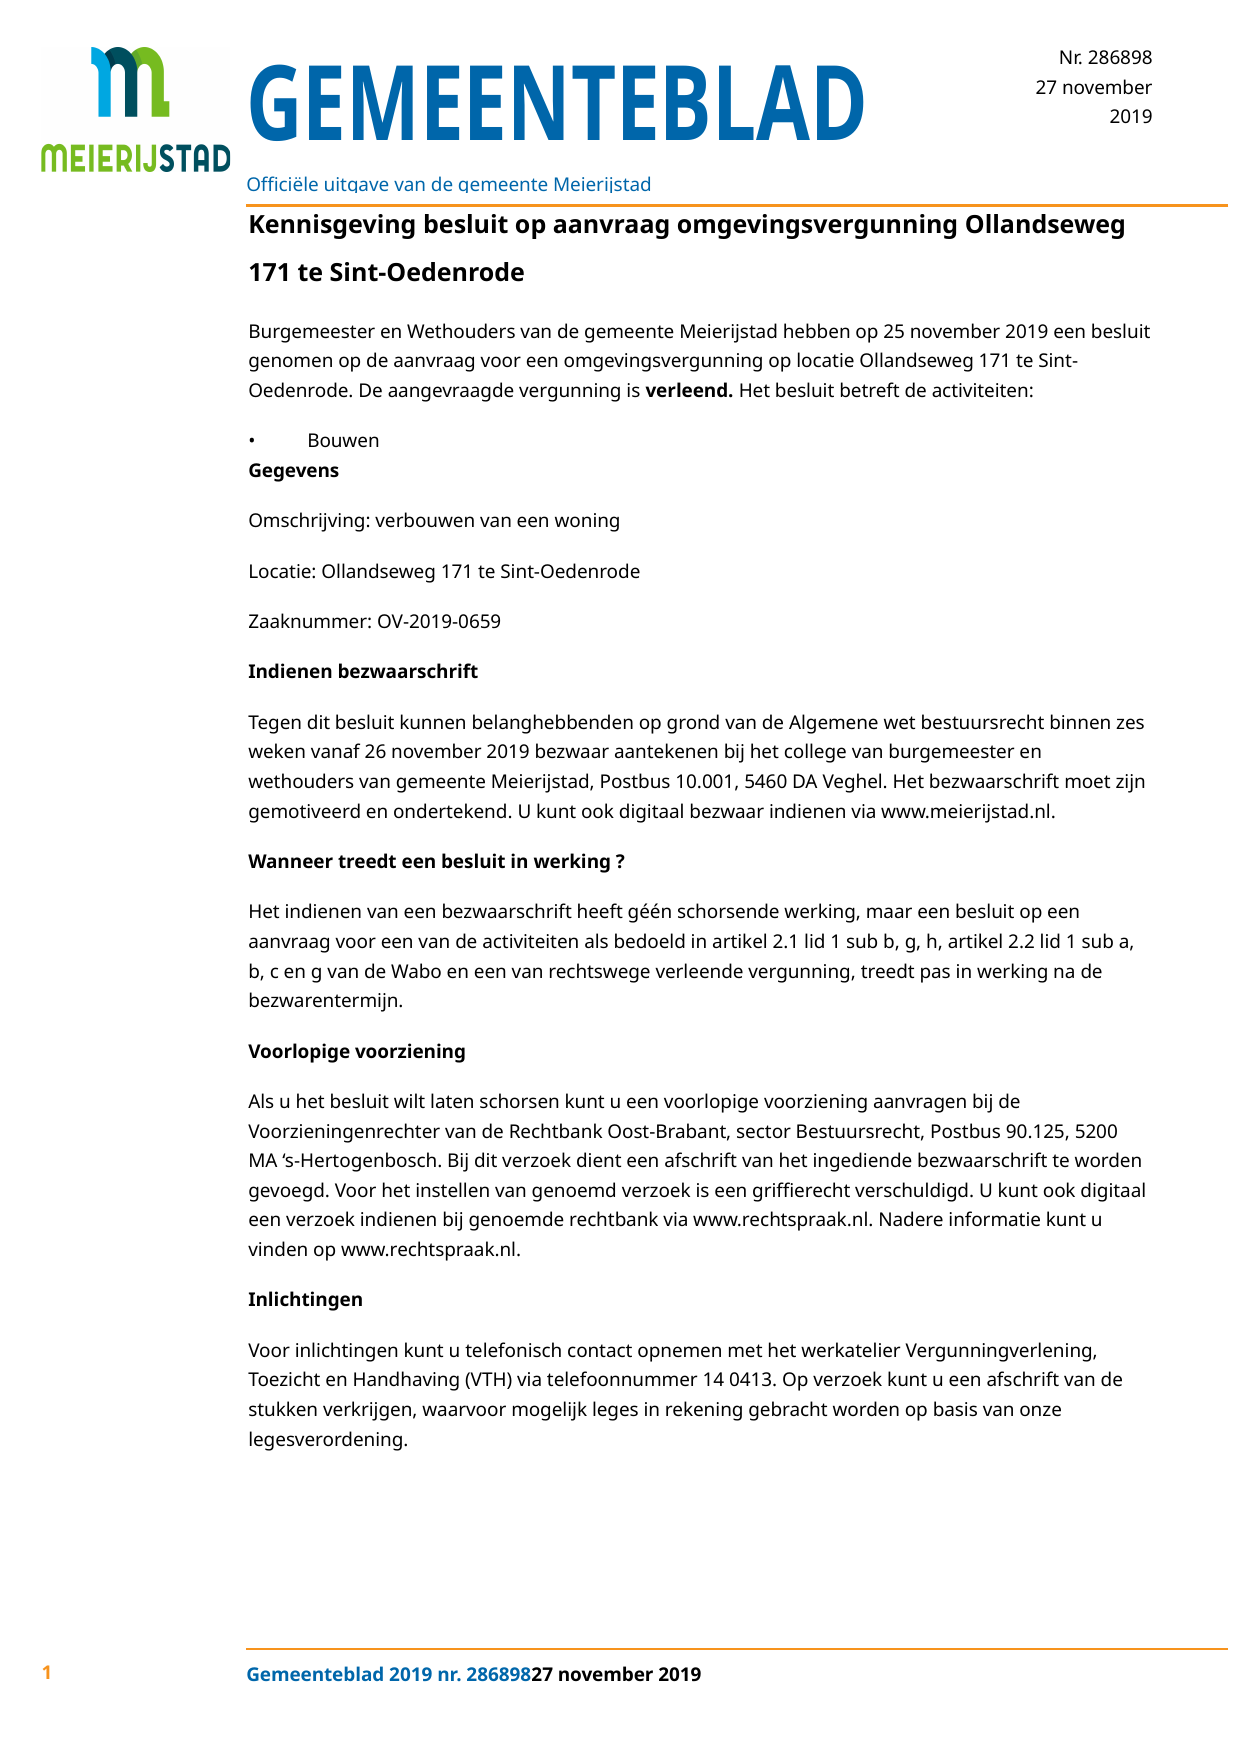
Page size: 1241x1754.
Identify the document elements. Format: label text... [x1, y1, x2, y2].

text Inlichtingen [248, 1287, 1152, 1312]
list Bouwen [248, 427, 1152, 453]
text Locatie: Ollandseweg 171 te Sint-Oedenrode [248, 558, 1152, 584]
text Omschrijving: verbouwen van een woning [248, 507, 1152, 533]
text Gegevens [248, 457, 1152, 483]
text Tegen dit besluit kunnen belanghebbenden op grond van de Algemene wet bestuursrecht binnen zes weken vanaf 26 november 2019 bezwaar aantekenen bij het college van burgemeester en wethouders van gemeente Meierijstad, Postbus 10.001, 5460 DA Veghel. Het bezwaarschrift moet zijn gemotiveerd en ondertekend. U kunt ook digitaal bezwaar indienen via www.meierijstad.nl. [248, 709, 1152, 824]
text Zaaknummer: OV-2019-0659 [248, 608, 1152, 634]
text Het indienen van een bezwaarschrift heeft géén schorsende werking, maar een besluit op een aanvraag voor een van de activiteiten als bedoeld in artikel 2.1 lid 1 sub b, g, h, artikel 2.2 lid 1 sub a, b, c en g van de Wabo en een van rechtswege verleende vergunning, treedt pas in werking na de bezwarentermijn. [248, 899, 1152, 1013]
text Als u het besluit wilt laten schorsen kunt u een voorlopige voorziening aanvragen bij de Voorzieningenrechter van de Rechtbank Oost-Brabant, sector Bestuursrecht, Postbus 90.125, 5200 MA ‘s-Hertogenbosch. Bij dit verzoek dient een afschrift van het ingediende bezwaarschrift te worden gevoegd. Voor het instellen van genoemd verzoek is een griffierecht verschuldigd. U kunt ook digitaal een verzoek indienen bij genoemde rechtbank via www.rechtspraak.nl. Nadere informatie kunt u vinden op www.rechtspraak.nl. [248, 1088, 1152, 1262]
text Kennisgeving besluit op aanvraag omgevingsvergunning Ollandseweg 171 te Sint-Oedenrode [248, 207, 1152, 288]
text Voor inlichtingen kunt u telefonisch contact opnemen met het werkatelier Vergunningverlening, Toezicht en Handhaving (VTH) via telefoonnummer 14 0413. Op verzoek kunt u een afschrift van de stukken verkrijgen, waarvoor mogelijk leges in rekening gebracht worden op basis van onze legesverordening. [248, 1337, 1152, 1452]
text Burgemeester en Wethouders van de gemeente Meierijstad hebben op 25 november 2019 een besluit genomen op de aanvraag voor een omgevingsvergunning op locatie Ollandseweg 171 te Sint-Oedenrode. De aangevraagde vergunning is verleend. Het besluit betreft de activiteiten: [248, 318, 1152, 403]
text Indienen bezwaarschrift [248, 659, 1152, 684]
picture [41, 47, 231, 172]
text Voorlopige voorziening [248, 1038, 1152, 1064]
text Wanneer treedt een besluit in werking ? [248, 848, 1152, 874]
